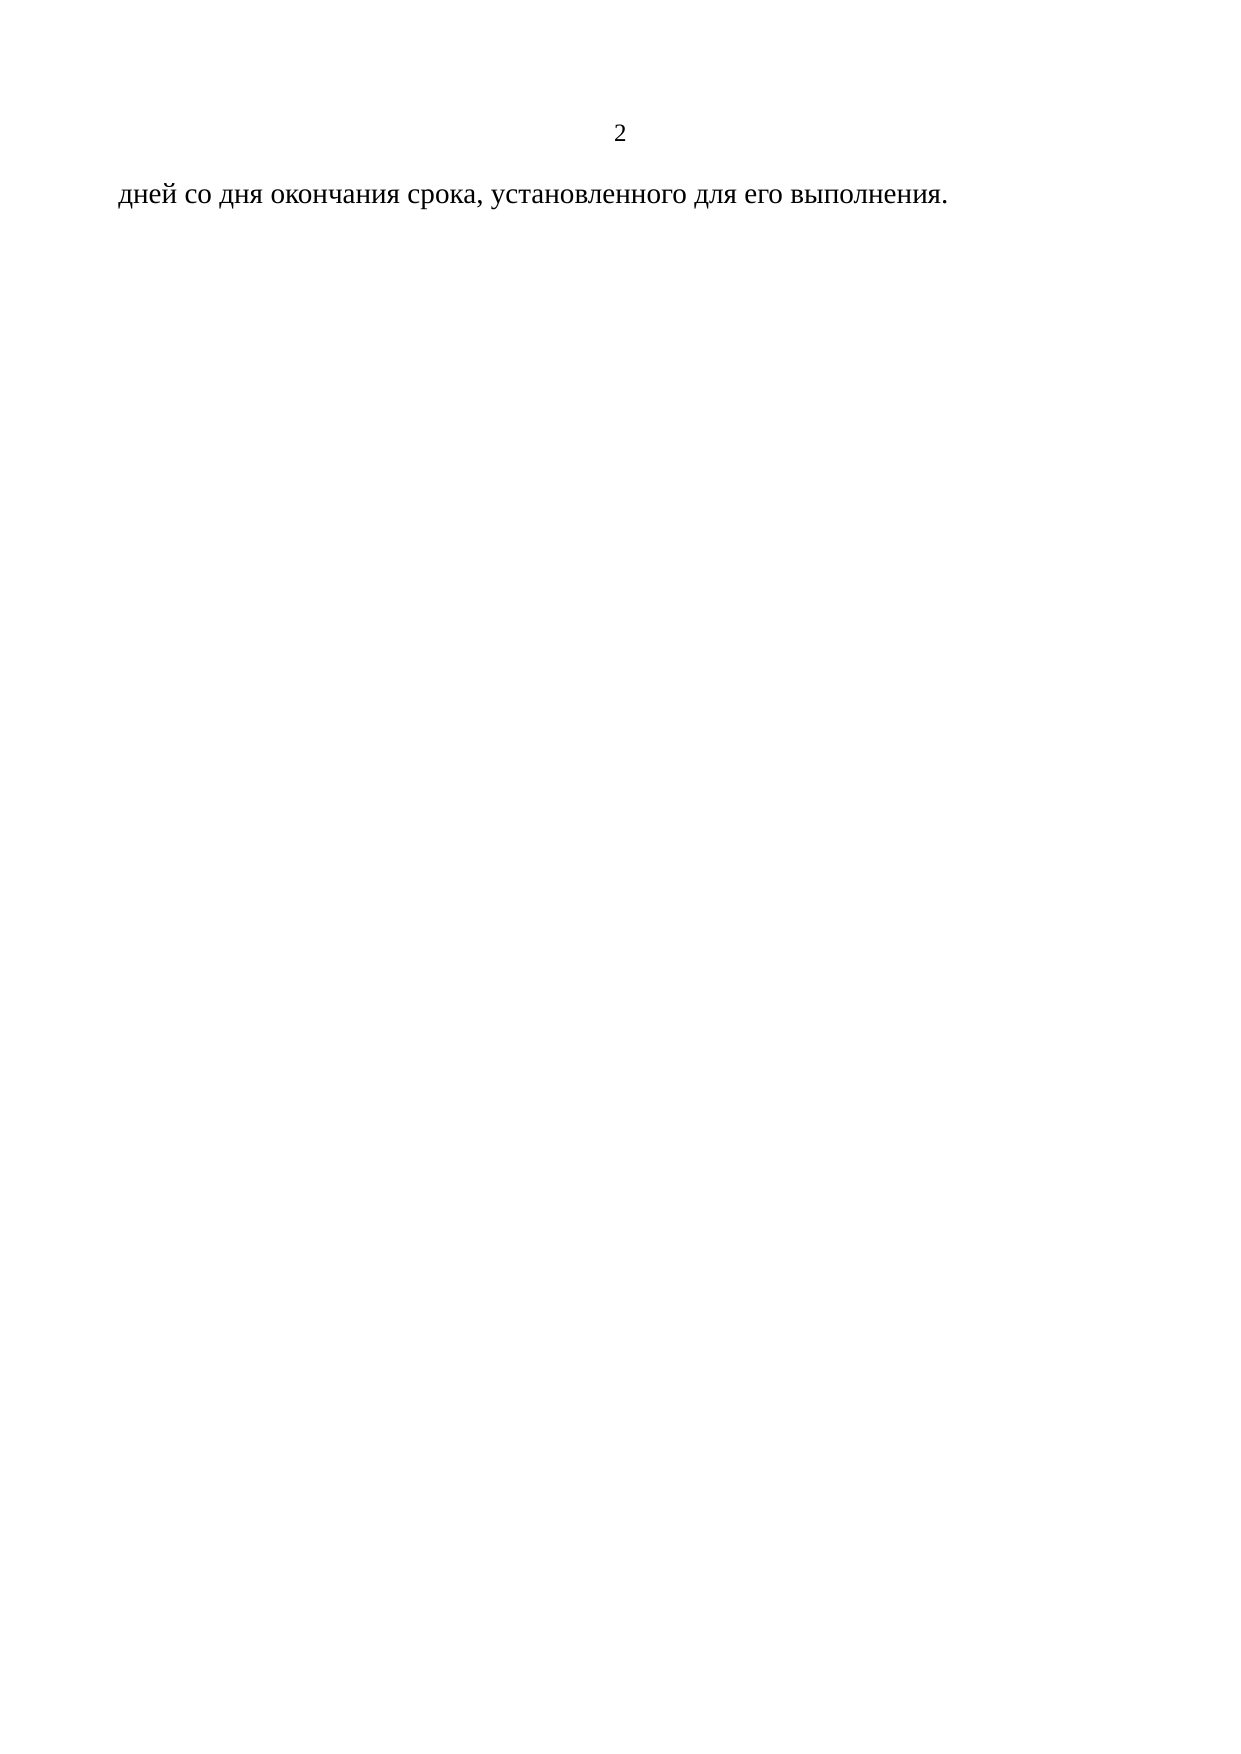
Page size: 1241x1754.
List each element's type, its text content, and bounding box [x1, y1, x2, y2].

text дней со дня окончания срока, установленного для его выполнения. [118, 176, 1122, 210]
